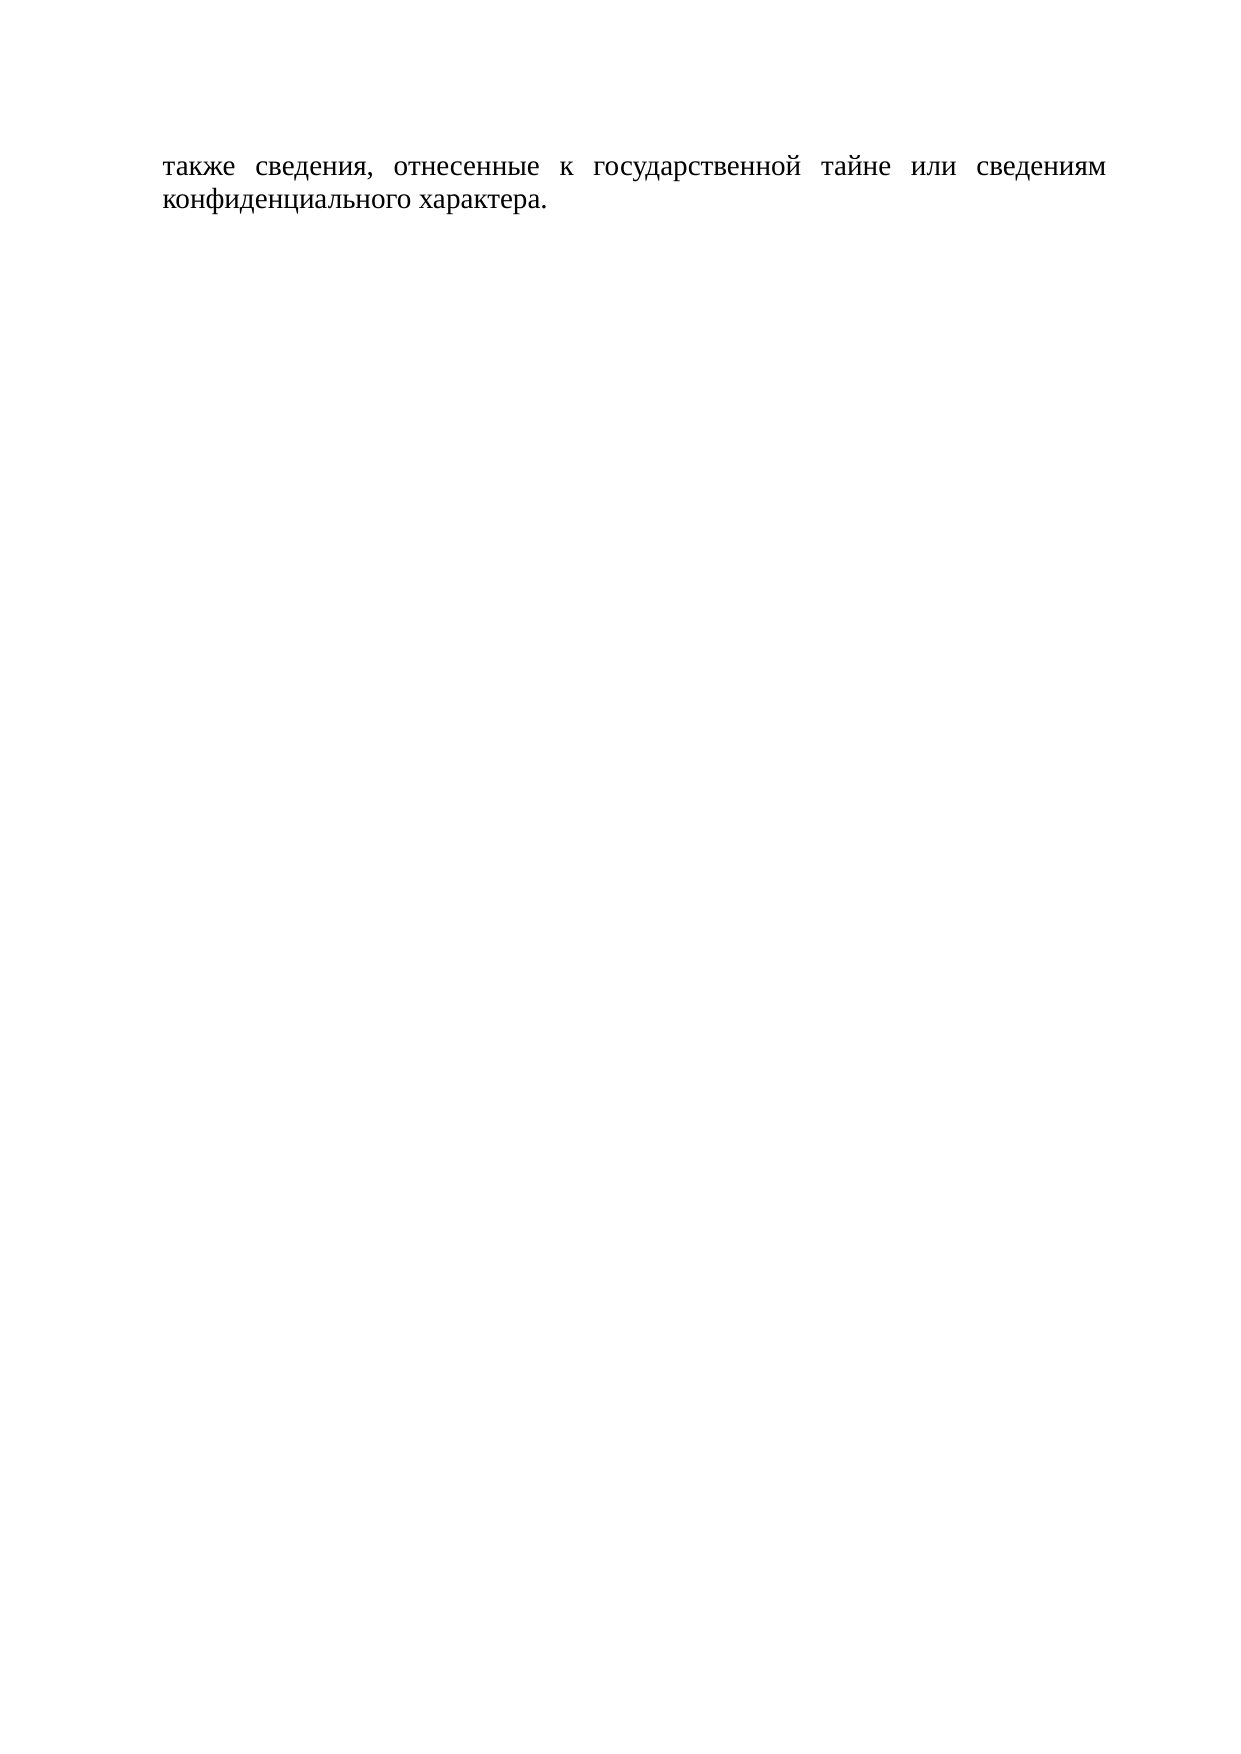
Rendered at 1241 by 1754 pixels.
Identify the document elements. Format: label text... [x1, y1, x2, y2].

text также сведения, отнесенные к государственной тайне или сведениям конфиденциального характера. [162, 148, 1107, 215]
